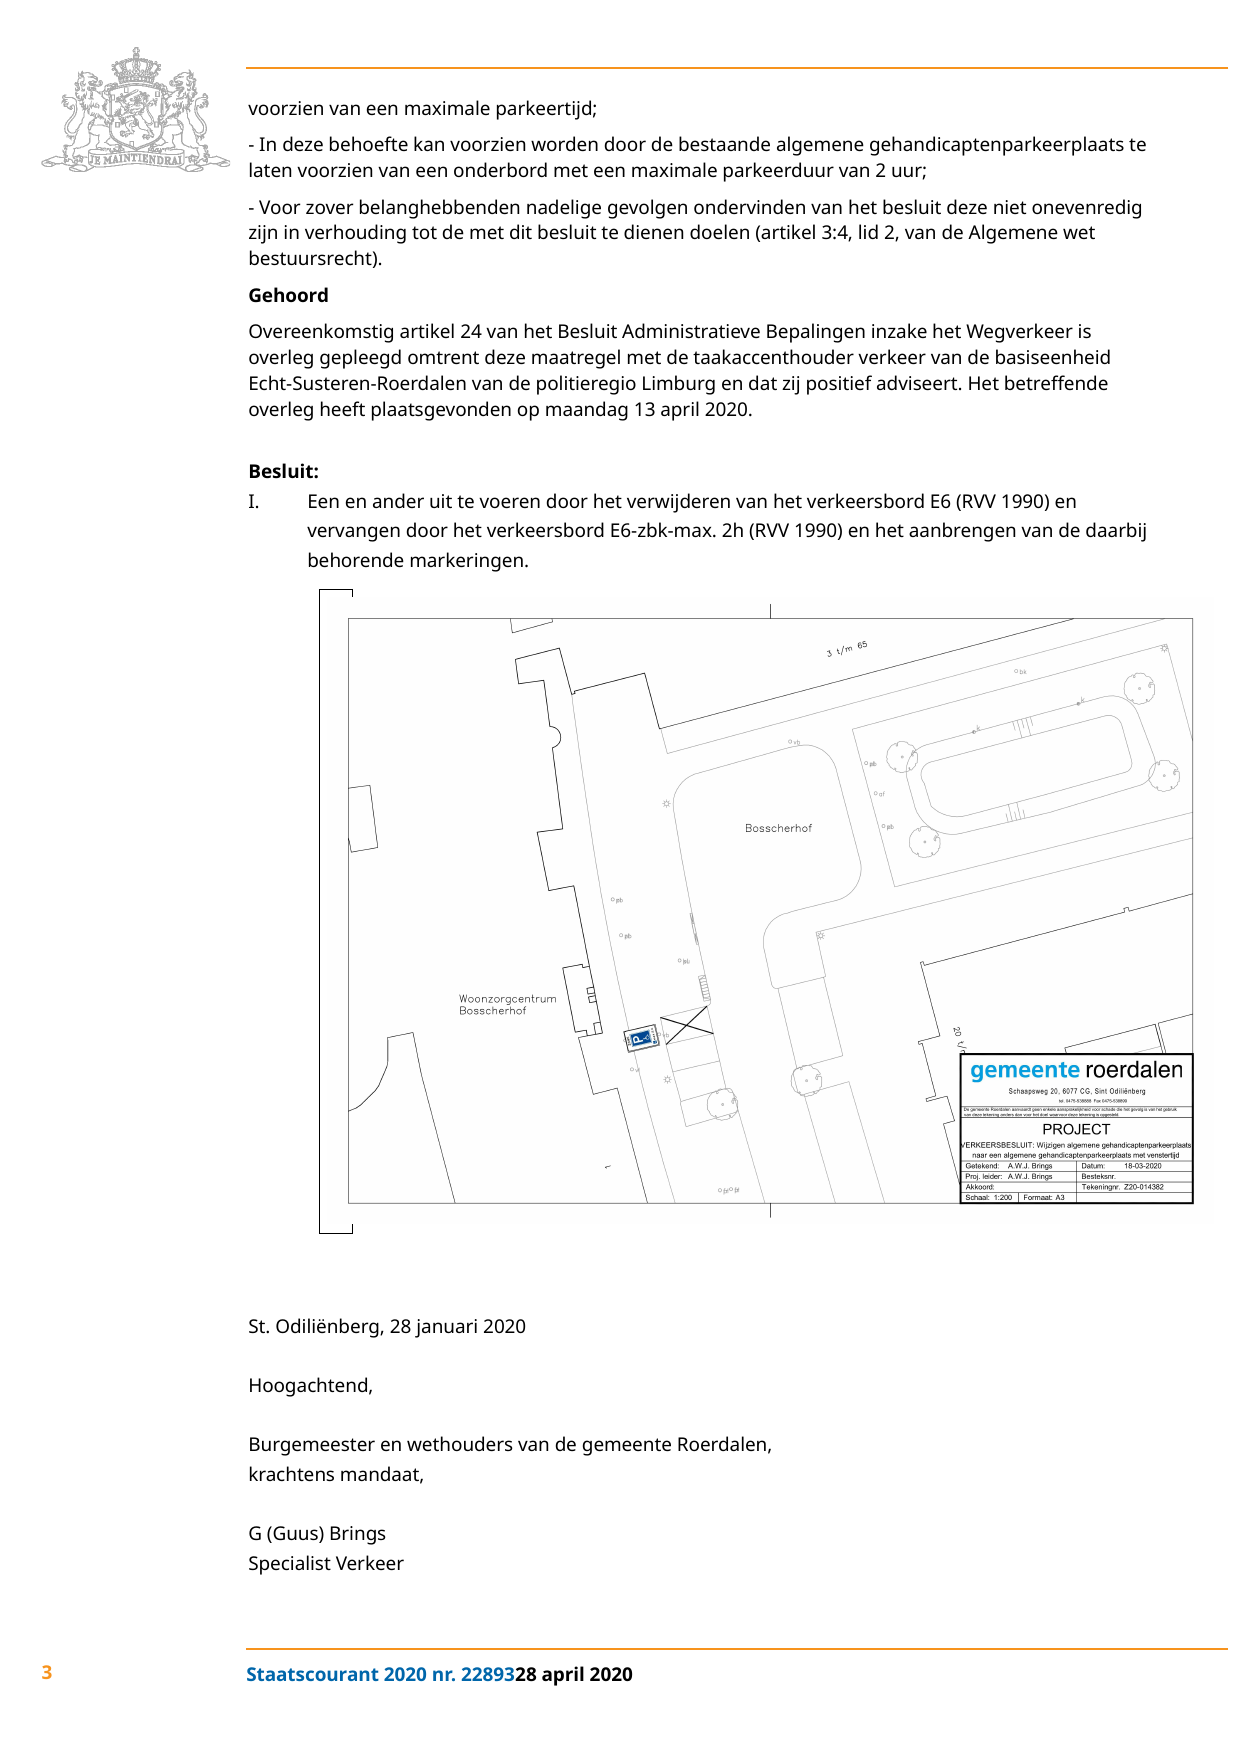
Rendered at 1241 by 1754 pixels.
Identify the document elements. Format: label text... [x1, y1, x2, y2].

text Overeenkomstig artikel 24 van het Besluit Administratieve Bepalingen inzake het Wegverkeer is overleg gepleegd omtrent deze maatregel met de taakaccenthouder verkeer van de basiseenheid Echt-Susteren-Roerdalen van de politieregio Limburg en dat zij positief adviseert. Het betreffende overleg heeft plaatsgevonden op maandag 13 april 2020. [248, 319, 1152, 422]
text Gehoord [248, 282, 1152, 308]
text - In deze behoefte kan voorzien worden door de bestaande algemene gehandicaptenparkeerplaats te laten voorzien van een onderbord met een maximale parkeerduur van 2 uur; [248, 131, 1152, 183]
picture [327, 597, 1214, 1224]
list Een en ander uit te voeren door het verwijderen van het verkeersbord E6 (RVV 1990) en vervangen door het verkeersbord E6-zbk-max. 2h (RVV 1990) en het aanbrengen van de daarbij behorende markeringen. [248, 488, 1152, 573]
text voorzien van een maximale parkeertijd; [248, 95, 1152, 121]
text - Voor zover belanghebbenden nadelige gevolgen ondervinden van het besluit deze niet onevenredig zijn in verhouding tot de met dit besluit te dienen doelen (artikel 3:4, lid 2, van de Algemene wet bestuursrecht). [248, 194, 1152, 271]
text G (Guus) Brings [248, 1520, 1152, 1546]
picture [41, 47, 231, 172]
text Burgemeester en wethouders van de gemeente Roerdalen, [248, 1431, 1152, 1457]
text Hoogachtend, [248, 1372, 1152, 1398]
text krachtens mandaat, [248, 1461, 1152, 1487]
text Besluit: [248, 458, 1152, 484]
text St. Odiliënberg, 28 januari 2020 [248, 1313, 1152, 1339]
text Specialist Verkeer [248, 1550, 1152, 1576]
